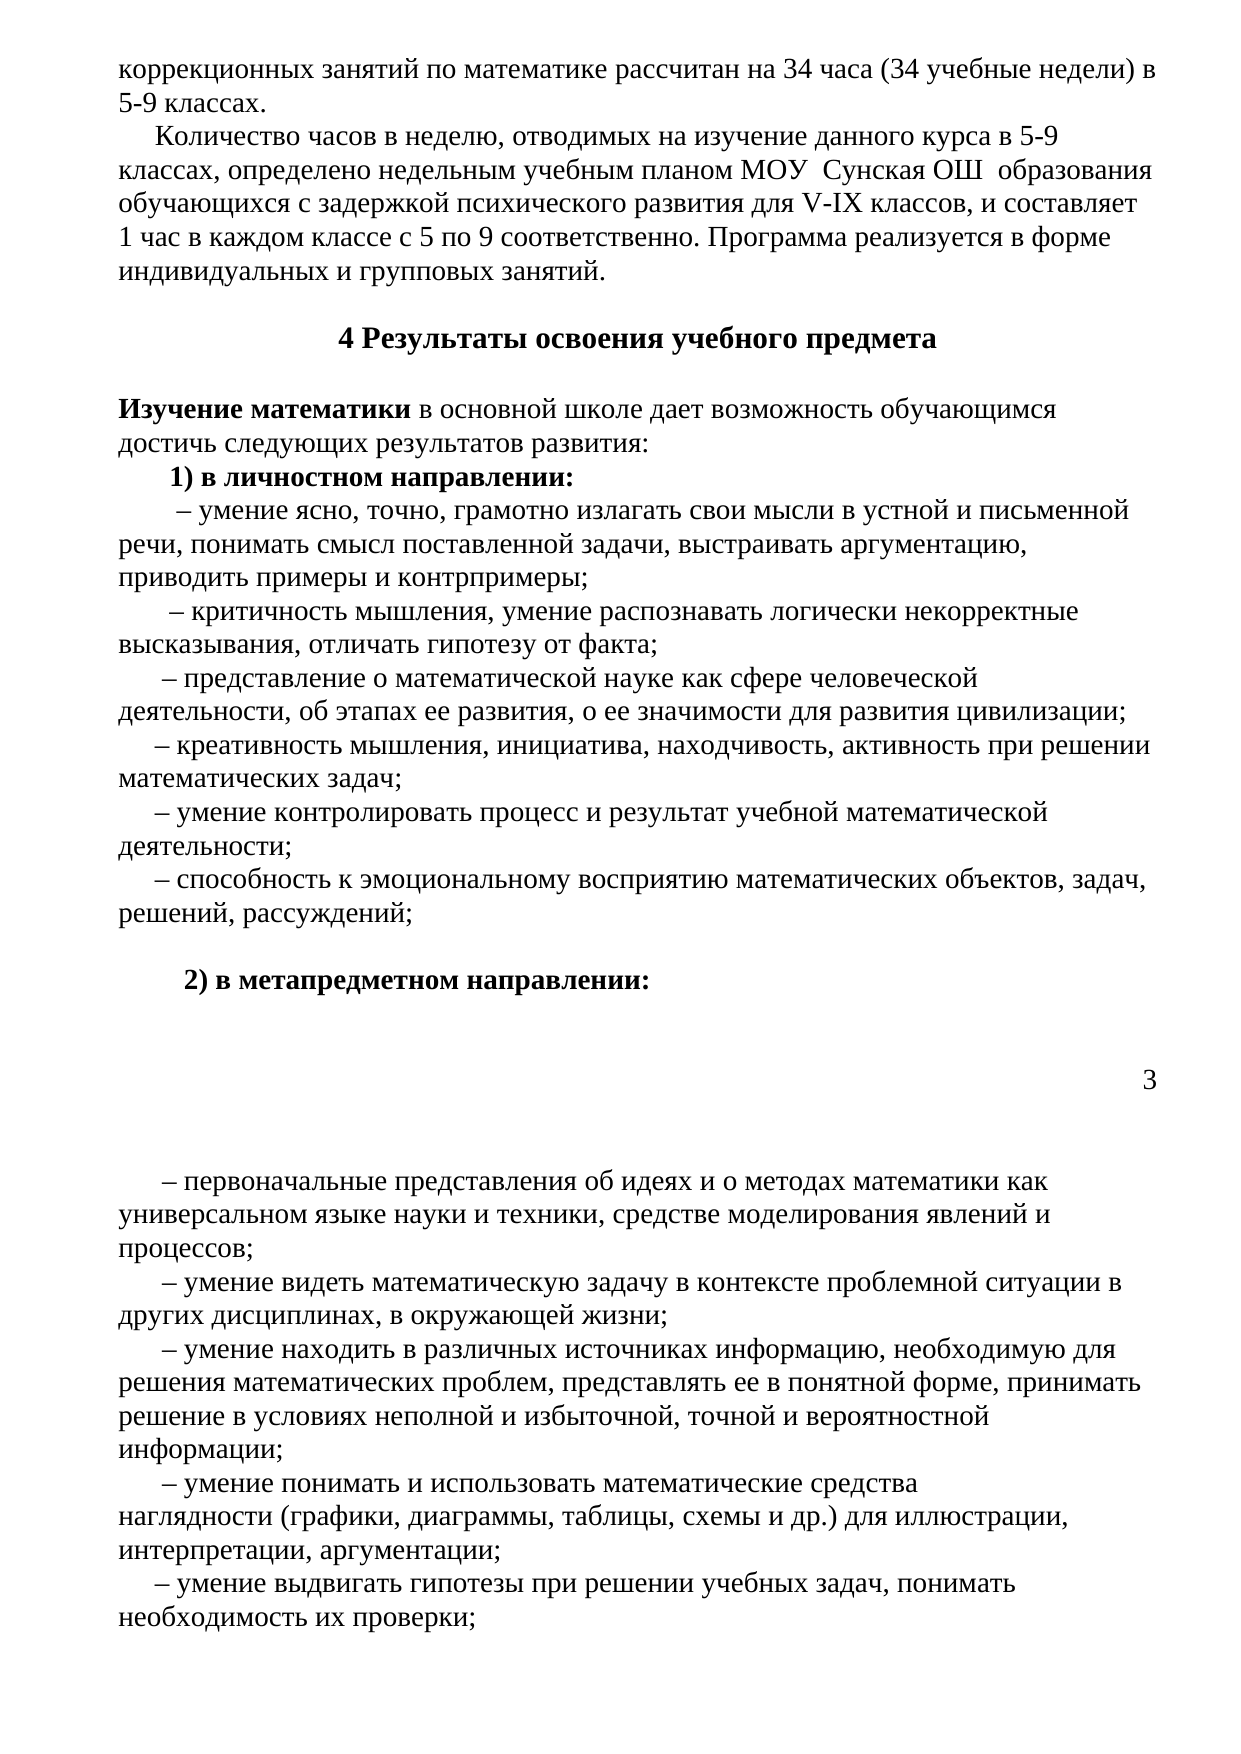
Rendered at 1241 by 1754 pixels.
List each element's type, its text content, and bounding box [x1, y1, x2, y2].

text интерпретации, аргументации; [118, 1532, 1157, 1566]
text – умение ясно, точно, грамотно излагать свои мысли в устной и письменной речи, понимать смысл поставленной задачи, выстраивать аргументацию, приводить примеры и контрпримеры; [118, 492, 1157, 593]
text – умение понимать и использовать математические средства [118, 1465, 1157, 1498]
text – умение видеть математическую задачу в контексте проблемной ситуации в других дисциплинах, в окружающей жизни; [118, 1264, 1157, 1331]
text – первоначальные представления об идеях и о методах математики как универсальном языке науки и техники, средстве моделирования явлений и процессов; [118, 1163, 1157, 1264]
text – креативность мышления, инициатива, находчивость, активность при решении математических задач; [118, 727, 1157, 794]
text – критичность мышления, умение распознавать логически некорректные высказывания, отличать гипотезу от факта; [118, 593, 1157, 660]
text – умение выдвигать гипотезы при решении учебных задач, понимать [118, 1566, 1157, 1599]
text Изучение математики в основной школе дает возможность обучающимся достичь следующих результатов развития: [118, 392, 1157, 459]
text – представление о математической науке как сфере человеческой деятельности, об этапах ее развития, о ее значимости для развития цивилизации; [118, 660, 1157, 727]
text необходимость их проверки; [118, 1599, 1157, 1633]
text 2) в метапредметном направлении: [118, 962, 1157, 995]
text коррекционных занятий по математике рассчитан на 34 часа (34 учебные недели) в 5-9 классах. [118, 51, 1157, 118]
text 4 Результаты освоения учебного предмета [118, 320, 1157, 356]
text Количество часов в неделю, отводимых на изучение данного курса в 5-9 классах, определено недельным учебным планом МОУ Сунская ОШ образования обучающихся с задержкой психического развития для V-IX классов, и составляет 1 час в каждом классе с 5 по 9 соответственно. Программа реализуется в форме индивидуальных и групповых занятий. [118, 118, 1157, 286]
text 3 [118, 1062, 1157, 1096]
text 1) в личностном направлении: [118, 459, 1157, 492]
text – умение находить в различных источниках информацию, необходимую для решения математических проблем, представлять ее в понятной форме, принимать решение в условиях неполной и избыточной, точной и вероятностной информации; [118, 1331, 1157, 1465]
text наглядности (графики, диаграммы, таблицы, схемы и др.) для иллюстрации, [118, 1498, 1157, 1532]
text – способность к эмоциональному восприятию математических объектов, задач, решений, рассуждений; [118, 861, 1157, 928]
text – умение контролировать процесс и результат учебной математической деятельности; [118, 794, 1157, 861]
